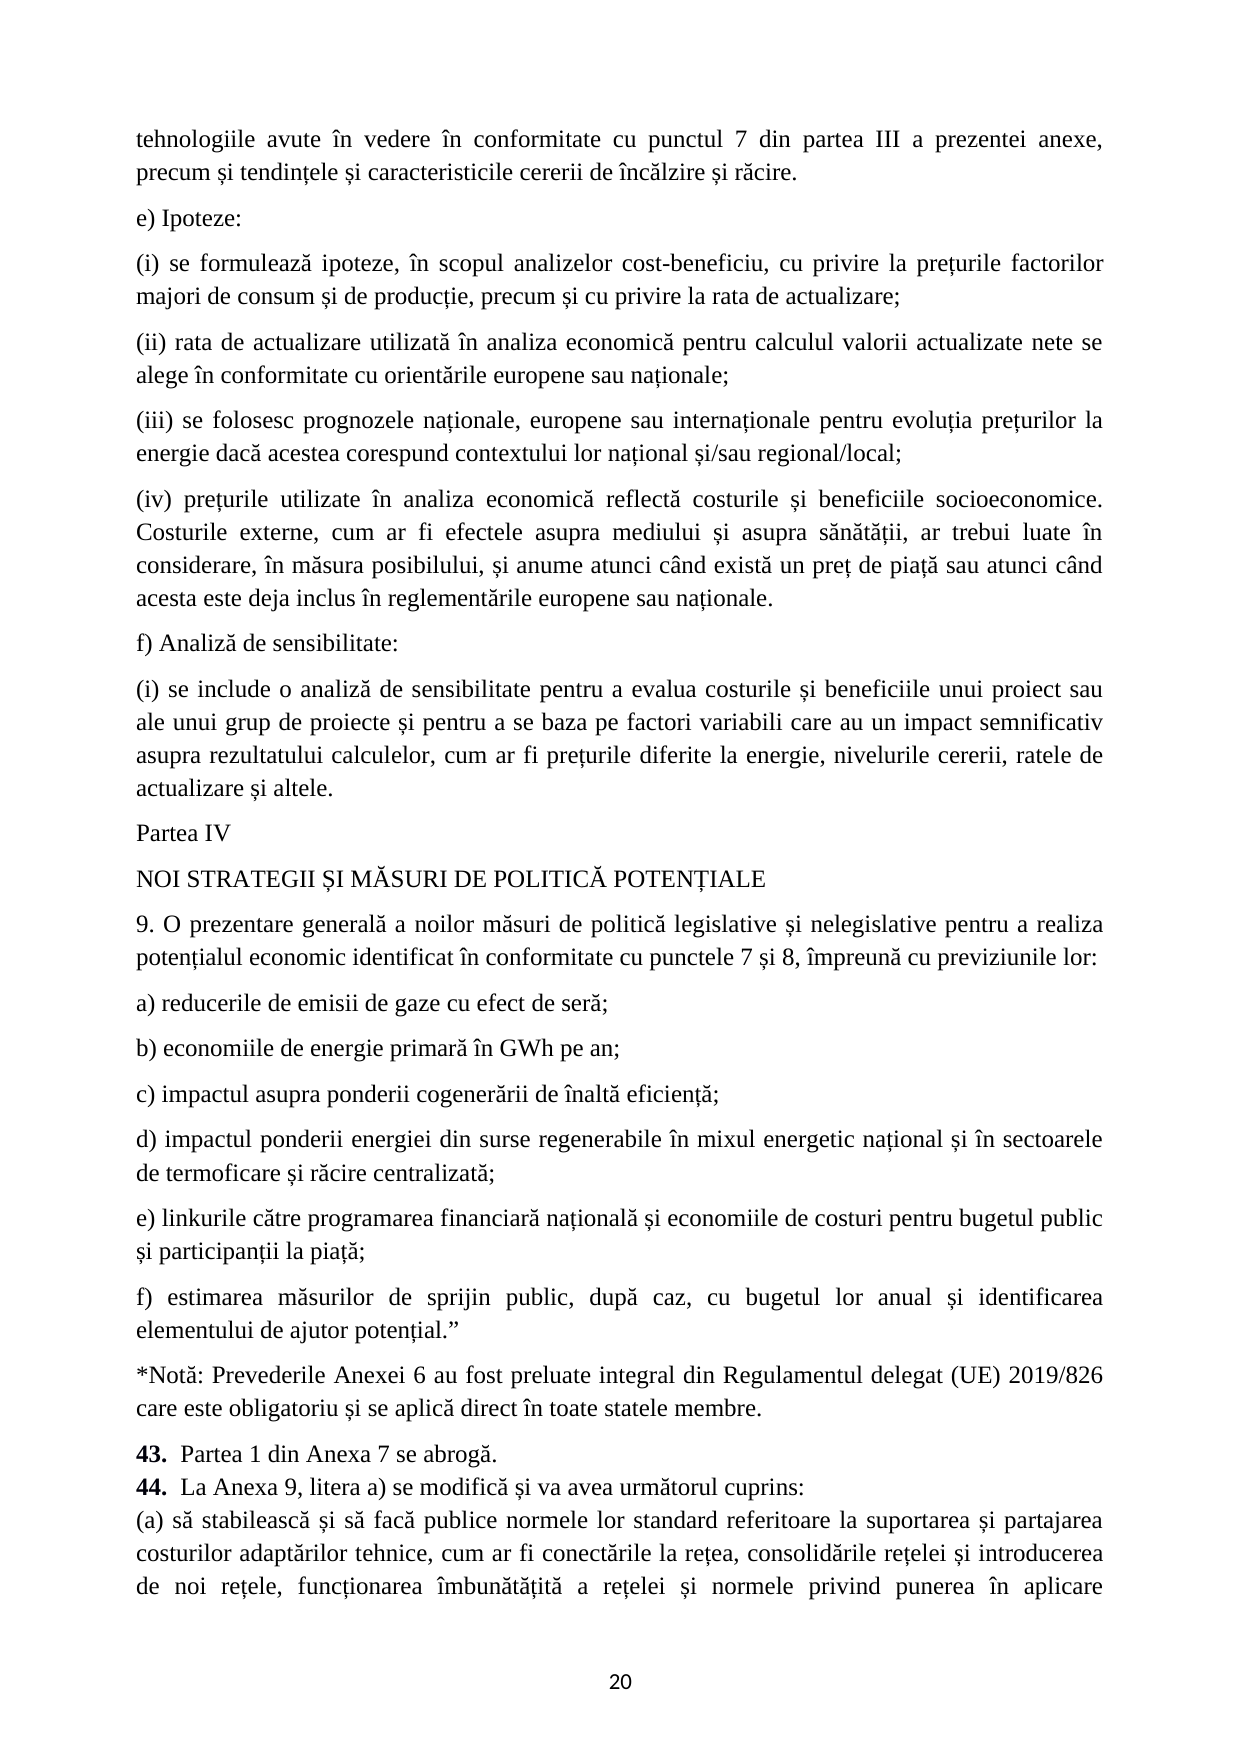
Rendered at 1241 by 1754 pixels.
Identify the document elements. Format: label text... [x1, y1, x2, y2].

text c) impactul asupra ponderii cogenerării de înaltă eficiență; [136, 1079, 1104, 1108]
text f) Analiză de sensibilitate: [136, 628, 1104, 657]
list Partea 1 din Anexa 7 se abrogă. [136, 1439, 1104, 1467]
text e) Ipoteze: [136, 203, 1104, 231]
text *Notă: Prevederile Anexei 6 au fost preluate integral din Regulamentul delegat (UE) 2019/826 care este obligatoriu și se aplică direct în toate statele membre. [136, 1360, 1104, 1422]
text (iii) se folosesc prognozele naționale, europene sau internaționale pentru evoluția prețurilor la energie dacă acestea corespund contextului lor național și/sau regional/local; [136, 405, 1104, 467]
text e) linkurile către programarea financiară națională și economiile de costuri pentru bugetul public și participanții la piață; [136, 1203, 1104, 1265]
text Partea IV [136, 818, 1104, 847]
text f) estimarea măsurilor de sprijin public, după caz, cu bugetul lor anual și identificarea elementului de ajutor potențial.” [136, 1282, 1104, 1343]
text (ii) rata de actualizare utilizată în analiza economică pentru calculul valorii actualizate nete se alege în conformitate cu orientările europene sau naționale; [136, 327, 1104, 388]
text d) impactul ponderii energiei din surse regenerabile în mixul energetic național și în sectoarele de termoficare și răcire centralizată; [136, 1124, 1104, 1186]
text b) economiile de energie primară în GWh pe an; [136, 1033, 1104, 1062]
text tehnologiile avute în vedere în conformitate cu punctul 7 din partea III a prezentei anexe, precum și tendințele și caracteristicile cererii de încălzire și răcire. [136, 124, 1104, 186]
text NOI STRATEGII ȘI MĂSURI DE POLITICĂ POTENȚIALE [136, 864, 1104, 893]
text (a) să stabilească și să facă publice normele lor standard referitoare la suportarea și partajarea costurilor adaptărilor tehnice, cum ar fi conectările la rețea, consolidările rețelei și introducerea de noi rețele, funcționarea îmbunătățită a rețelei și normele privind punerea în aplicare [136, 1505, 1104, 1599]
text 9. O prezentare generală a noilor măsuri de politică legislative și nelegislative pentru a realiza potențialul economic identificat în conformitate cu punctele 7 și 8, împreună cu previziunile lor: [136, 909, 1104, 971]
text (i) se include o analiză de sensibilitate pentru a evalua costurile și beneficiile unui proiect sau ale unui grup de proiecte și pentru a se baza pe factori variabili care au un impact semnificativ asupra rezultatului calculelor, cum ar fi prețurile diferite la energie, nivelurile cererii, ratele de actualizare și altele. [136, 674, 1104, 802]
text a) reducerile de emisii de gaze cu efect de seră; [136, 988, 1104, 1017]
text (iv) prețurile utilizate în analiza economică reflectă costurile și beneficiile socioeconomice. Costurile externe, cum ar fi efectele asupra mediului și asupra sănătății, ar trebui luate în considerare, în măsura posibilului, și anume atunci când există un preț de piață sau atunci când acesta este deja inclus în reglementările europene sau naționale. [136, 484, 1104, 612]
text (i) se formulează ipoteze, în scopul analizelor cost-beneficiu, cu privire la prețurile factorilor majori de consum și de producție, precum și cu privire la rata de actualizare; [136, 248, 1104, 310]
list La Anexa 9, litera a) se modifică și va avea următorul cuprins: [136, 1472, 1104, 1501]
